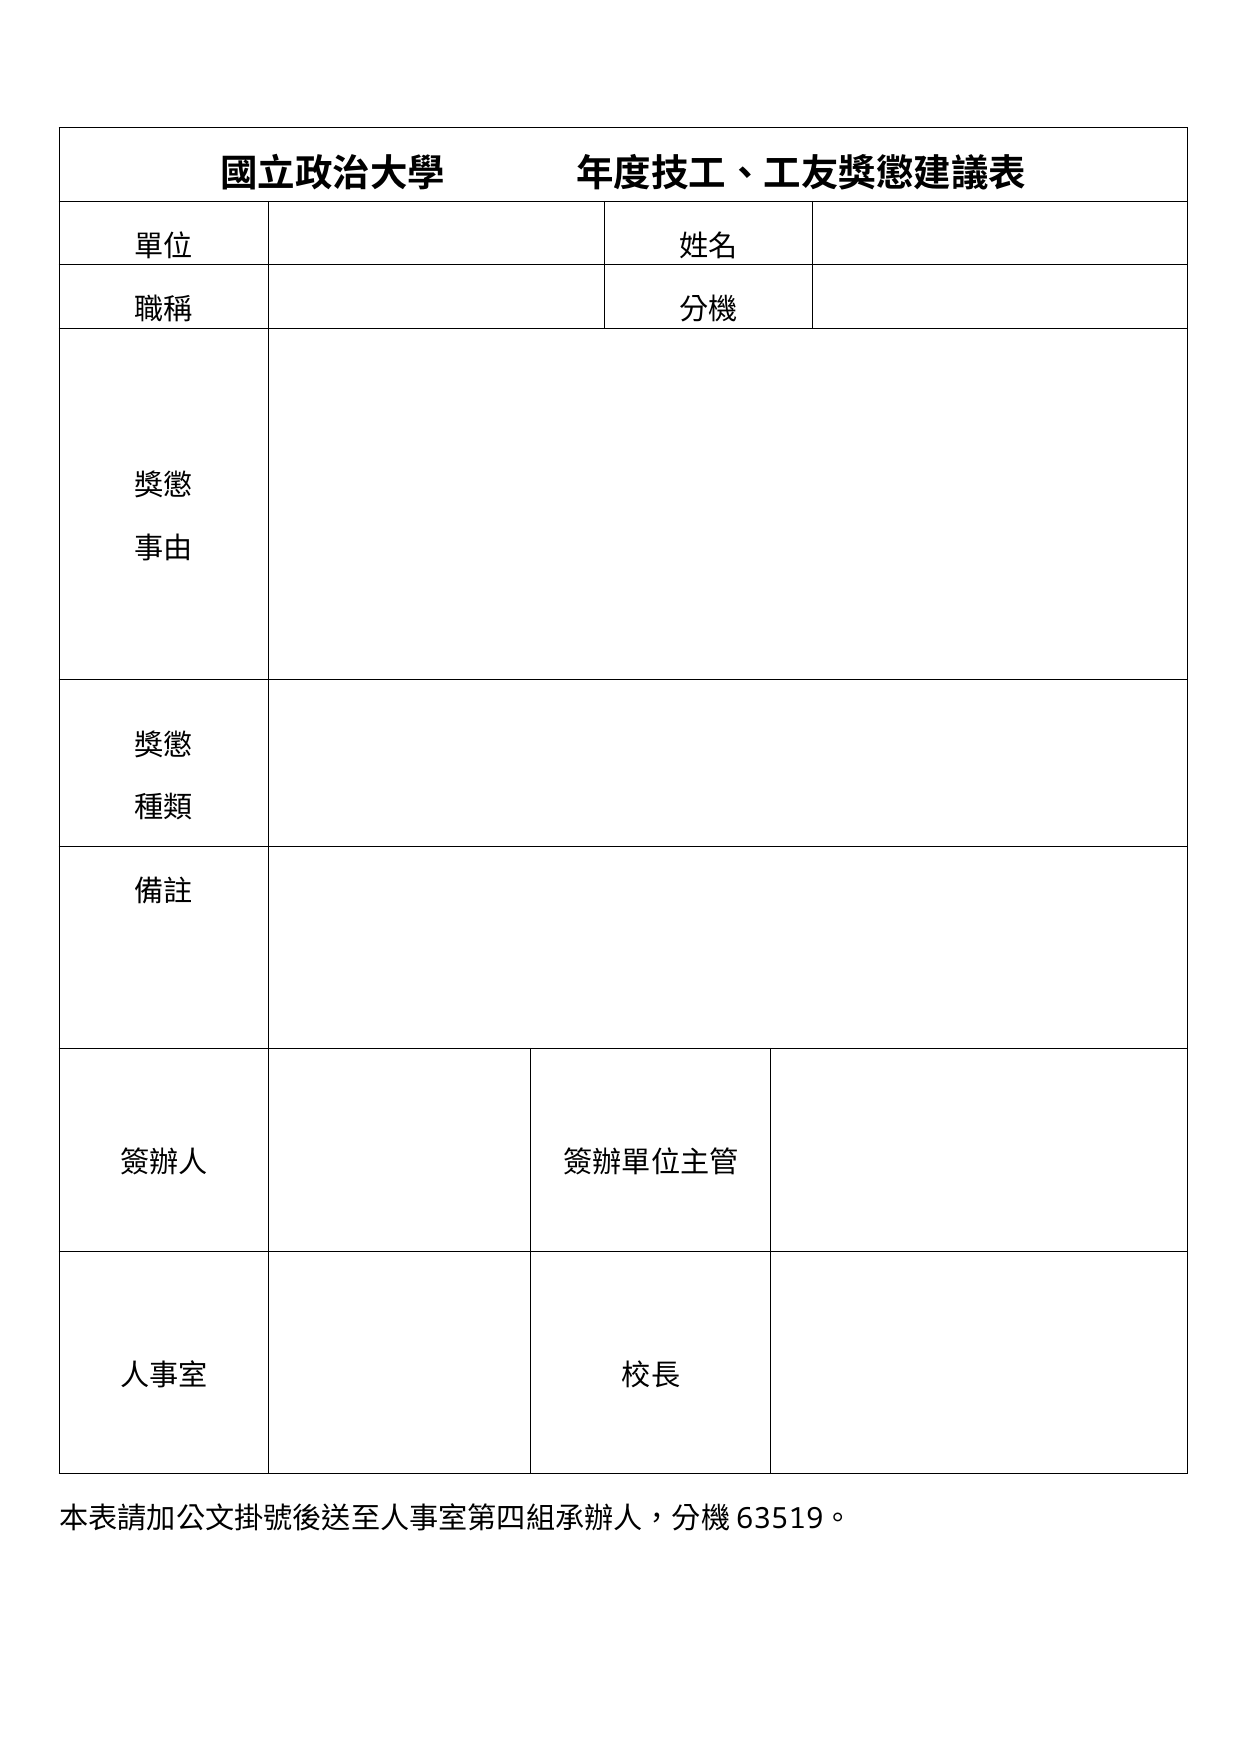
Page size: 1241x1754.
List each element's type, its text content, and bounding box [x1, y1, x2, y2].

table_cell 分機 [605, 265, 812, 328]
text 本表請加公文掛號後送至人事室第四組承辦人，分機63519。 [59, 1474, 1181, 1536]
table_cell [269, 202, 604, 264]
table_cell [771, 1252, 1187, 1473]
table_cell [269, 265, 604, 328]
table_cell [813, 202, 1187, 264]
table_cell [269, 1252, 530, 1473]
table_cell 獎懲 種類 [60, 680, 268, 846]
table_cell [269, 329, 1187, 679]
table_cell [269, 847, 1187, 1048]
table_cell 簽辦人 [60, 1049, 268, 1251]
table_cell 職稱 [60, 265, 268, 328]
table_cell 人事室 [60, 1252, 268, 1473]
table_cell [269, 1049, 530, 1251]
table_cell 獎懲 事由 [60, 329, 268, 679]
table_cell [269, 680, 1187, 846]
table_cell [813, 265, 1187, 328]
table_cell 單位 [60, 202, 268, 264]
table_cell 備註 [60, 847, 268, 1048]
table_cell 姓名 [605, 202, 812, 264]
table_header 國立政治大學 年度技工、工友獎懲建議表 [60, 128, 1187, 201]
table_cell 簽辦單位主管 [531, 1049, 770, 1251]
table_cell 校長 [531, 1252, 770, 1473]
table_cell [771, 1049, 1187, 1251]
